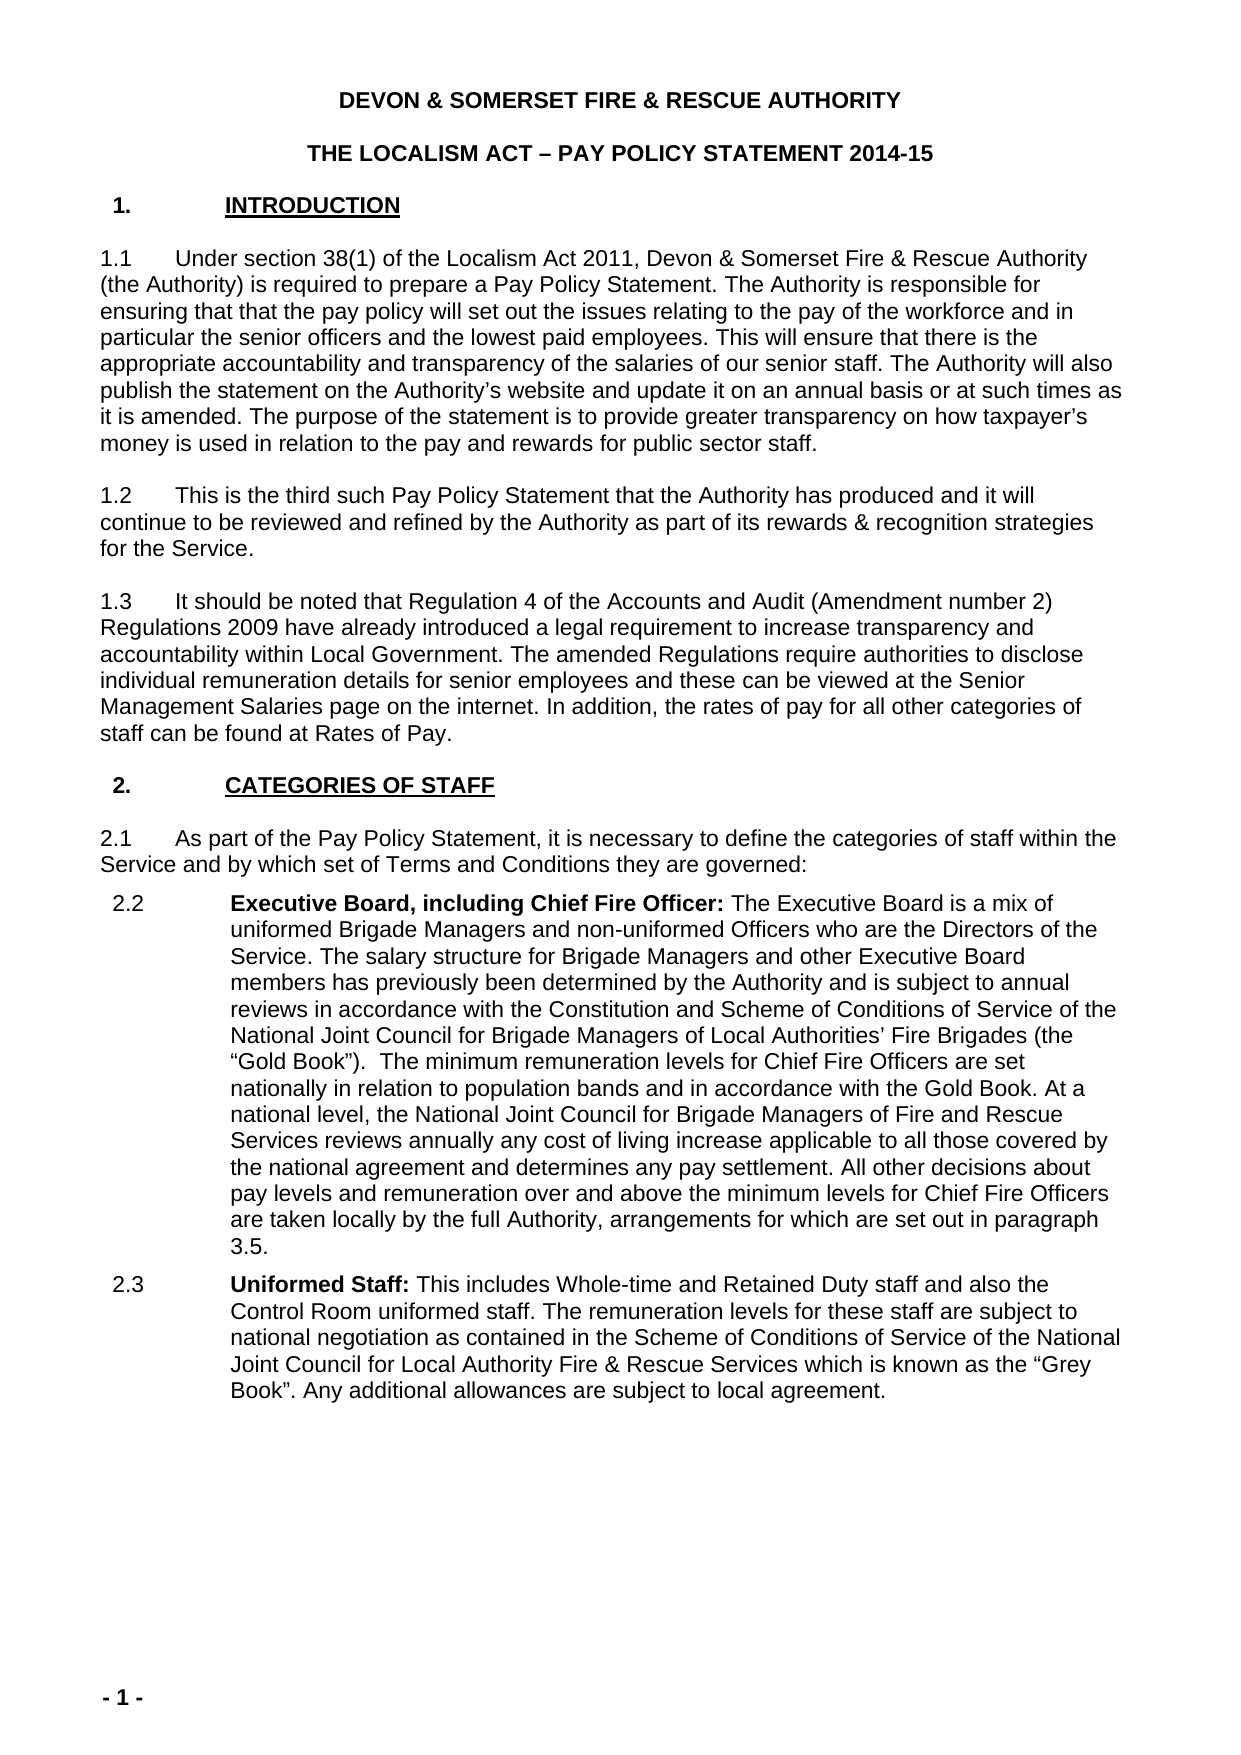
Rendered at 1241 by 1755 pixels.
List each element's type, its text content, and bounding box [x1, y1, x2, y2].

subtitle CATEGORIES OF STAFF [112, 772, 1141, 798]
list Uniformed Staff: This includes Whole-time and Retained Duty staff and also the Control Room uniformed staff. The remuneration levels for these staff are subject to national negotiation as contained in the Scheme of Conditions of Service of the National Joint Council for Local Authority Fire & Rescue Services which is known as the “Grey Book”. Any additional allowances are subject to local agreement. [112, 1271, 1121, 1403]
list Under section 38(1) of the Localism Act 2011, Devon & Somerset Fire & Rescue Authority (the Authority) is required to prepare a Pay Policy Statement. The Authority is responsible for ensuring that that the pay policy will set out the issues relating to the pay of the workforce and in particular the senior officers and the lowest paid employees. This will ensure that there is the appropriate accountability and transparency of the salaries of our senior staff. The Authority will also publish the statement on the Authority’s website and update it on an annual basis or at such times as it is amended. The purpose of the statement is to provide greater transparency on how taxpayer’s money is used in relation to the pay and rewards for public sector staff. [100, 245, 1129, 456]
list INTRODUCTION [112, 192, 1141, 219]
list Executive Board, including Chief Fire Officer: The Executive Board is a mix of uniformed Brigade Managers and non-uniformed Officers who are the Directors of the Service. The salary structure for Brigade Managers and other Executive Board members has previously been determined by the Authority and is subject to annual reviews in accordance with the Constitution and Scheme of Conditions of Service of the National Joint Council for Brigade Managers of Local Authorities’ Fire Brigades (the “Gold Book”). The minimum remuneration levels for Chief Fire Officers are set nationally in relation to population bands and in accordance with the Gold Book. At a national level, the National Joint Council for Brigade Managers of Fire and Rescue Services reviews annually any cost of living increase applicable to all those covered by the national agreement and determines any pay settlement. All other decisions about pay levels and remuneration over and above the minimum levels for Chief Fire Officers are taken locally by the full Authority, arrangements for which are set out in paragraph 3.5. [112, 890, 1118, 1259]
subtitle DEVON & SOMERSET FIRE & RESCUE AUTHORITY THE LOCALISM ACT – PAY POLICY STATEMENT 2014-15 [307, 87, 945, 166]
list This is the third such Pay Policy Statement that the Authority has produced and it will continue to be reviewed and refined by the Authority as part of its rewards & recognition strategies for the Service. [100, 482, 1114, 562]
list As part of the Pay Policy Statement, it is necessary to define the categories of staff within the Service and by which set of Terms and Conditions they are governed: [100, 825, 1128, 878]
list It should be noted that Regulation 4 of the Accounts and Audit (Amendment number 2) Regulations 2009 have already introduced a legal requirement to increase transparency and accountability within Local Government. The amended Regulations require authorities to disclose individual remuneration details for senior employees and these can be viewed at the Senior Management Salaries page on the internet. In addition, the rates of pay for all other categories of staff can be found at Rates of Pay. [100, 588, 1118, 746]
